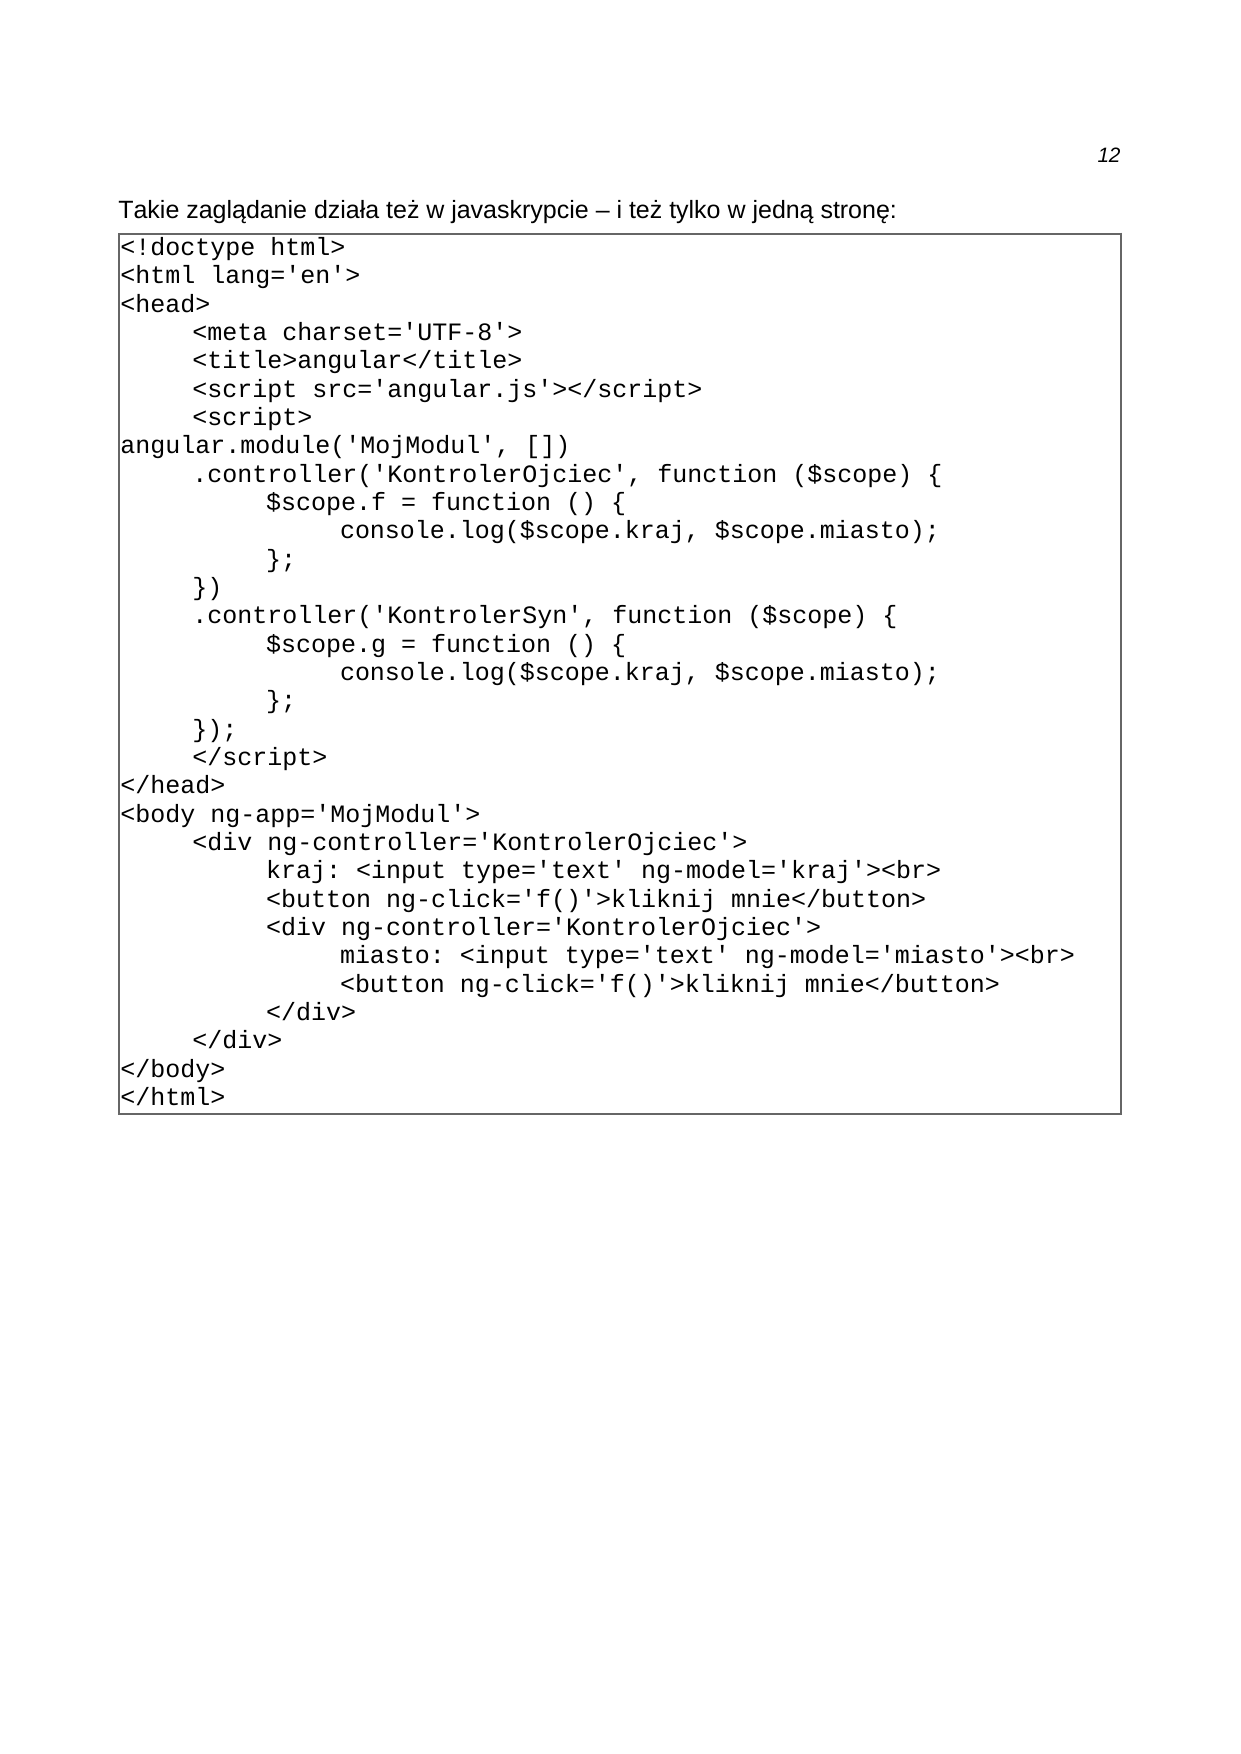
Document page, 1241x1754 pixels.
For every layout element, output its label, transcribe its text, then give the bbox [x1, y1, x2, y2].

text <body ng-app='MojModul'> [120, 799, 1120, 828]
text <title>angular</title> [120, 346, 1120, 374]
text }; [120, 686, 1120, 714]
text $scope.f = function () { [120, 488, 1120, 516]
text $scope.g = function () { [120, 629, 1120, 658]
text <div ng-controller='KontrolerOjciec'> [120, 913, 1120, 941]
text console.log($scope.kraj, $scope.miasto); [120, 658, 1120, 686]
text miasto: <input type='text' ng-model='miasto'><br> [120, 941, 1120, 969]
text }; [120, 544, 1120, 573]
text </div> [120, 1026, 1120, 1054]
text </html> [120, 1083, 1120, 1113]
text <html lang='en'> [120, 261, 1120, 289]
text </script> [120, 743, 1120, 771]
text .controller('KontrolerOjciec', function ($scope) { [120, 459, 1120, 488]
text <button ng-click='f()'>kliknij mnie</button> [120, 884, 1120, 913]
text }) [120, 573, 1120, 601]
text Takie zaglądanie działa też w javaskrypcie – i też tylko w jedną stronę: [118, 196, 1122, 224]
text console.log($scope.kraj, $scope.miasto); [120, 516, 1120, 544]
text <div ng-controller='KontrolerOjciec'> [120, 828, 1120, 856]
text </div> [120, 998, 1120, 1026]
text <!doctype html> [120, 235, 1120, 261]
text <script src='angular.js'></script> [120, 374, 1120, 403]
text <head> [120, 289, 1120, 318]
text </head> [120, 771, 1120, 799]
text .controller('KontrolerSyn', function ($scope) { [120, 601, 1120, 629]
text <script> [120, 403, 1120, 431]
text kraj: <input type='text' ng-model='kraj'><br> [120, 856, 1120, 884]
text angular.module('MojModul', []) [120, 431, 1120, 459]
text }); [120, 714, 1120, 743]
text <button ng-click='f()'>kliknij mnie</button> [120, 969, 1120, 998]
text <meta charset='UTF-8'> [120, 318, 1120, 346]
text </body> [120, 1054, 1120, 1083]
